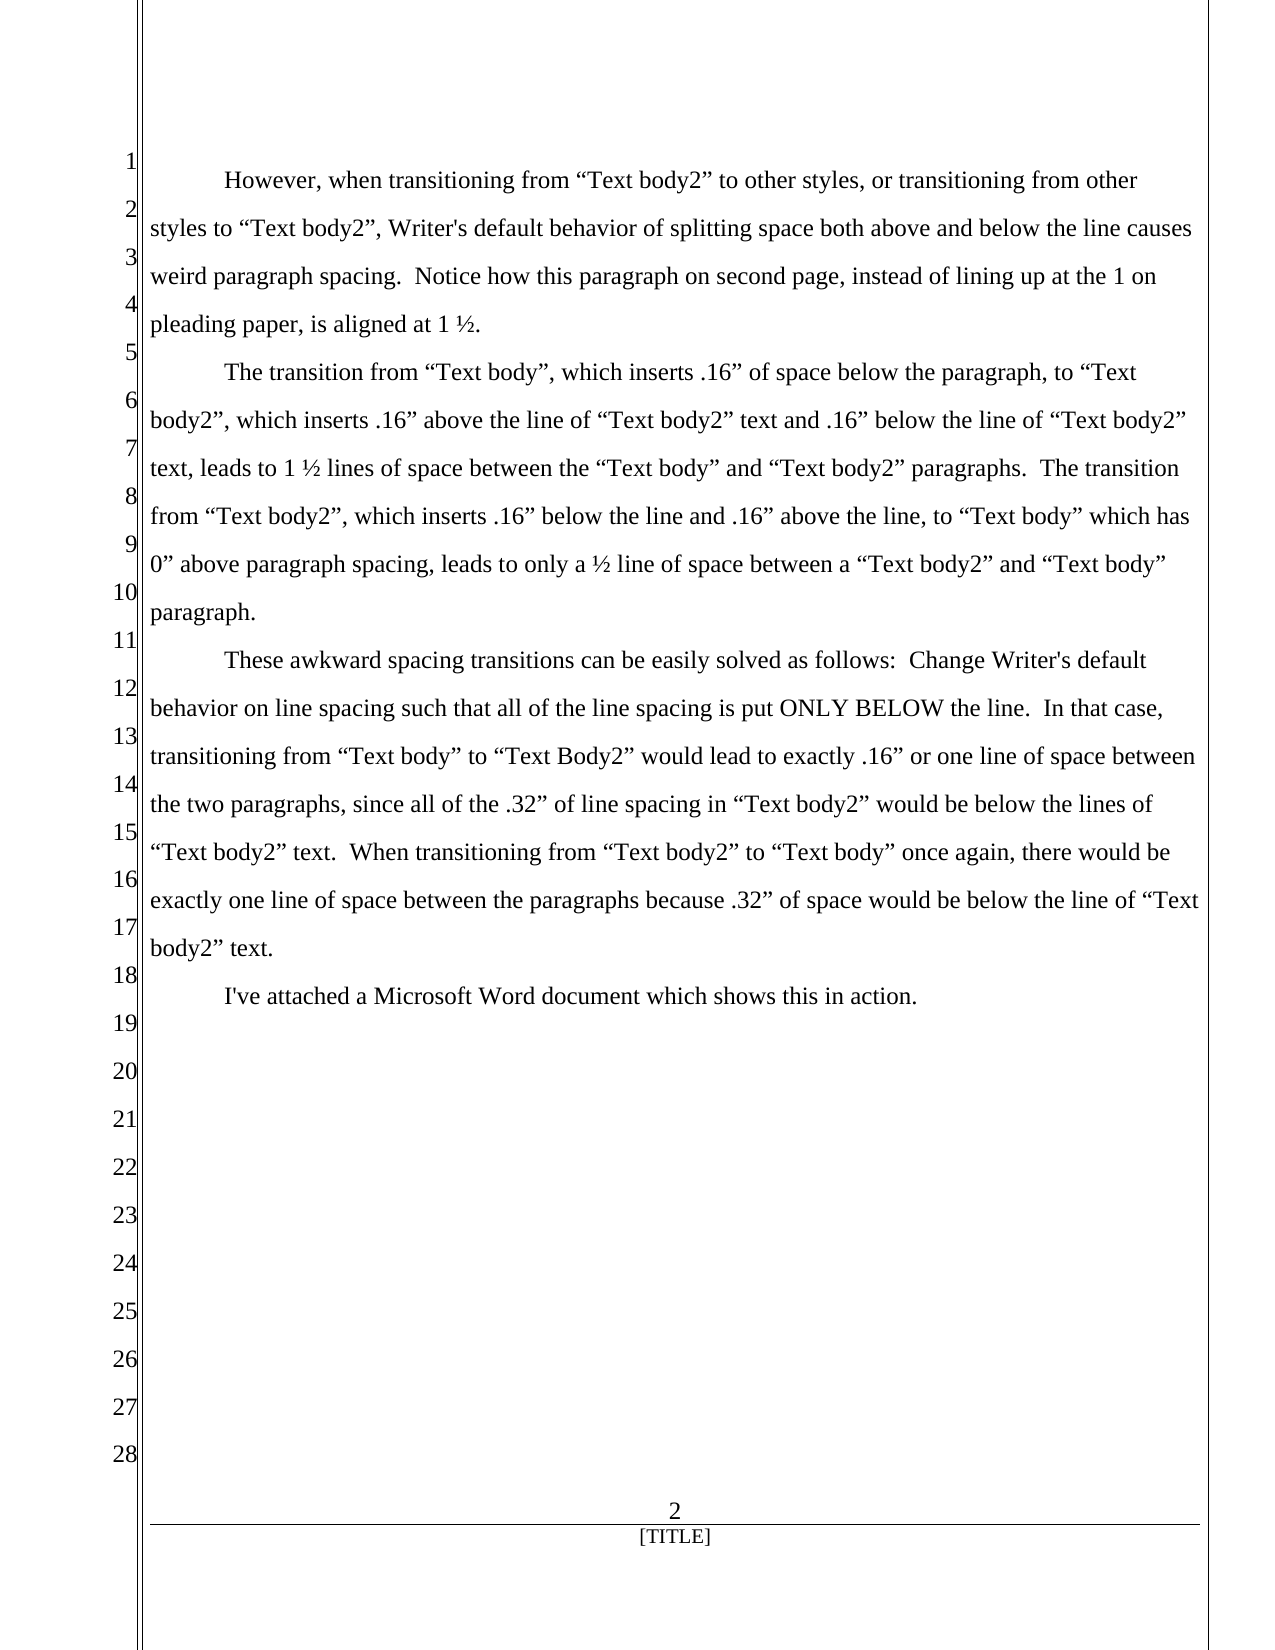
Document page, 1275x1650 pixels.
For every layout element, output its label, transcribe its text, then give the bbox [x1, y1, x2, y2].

text These awkward spacing transitions can be easily solved as follows: Change Writer's default behavior on line spacing such that all of the line spacing is put ONLY BELOW the line. In that case, transitioning from “Text body” to “Text Body2” would lead to exactly .16” or one line of space between the two paragraphs, since all of the .32” of line spacing in “Text body2” would be below the lines of “Text body2” text. When transitioning from “Text body2” to “Text body” once again, there would be exactly one line of space between the paragraphs because .32” of space would be below the line of “Text body2” text. [150, 630, 1200, 966]
text I've attached a Microsoft Word document which shows this in action. [150, 966, 1200, 1014]
text However, when transitioning from “Text body2” to other styles, or transitioning from other styles to “Text body2”, Writer's default behavior of splitting space both above and below the line causes weird paragraph spacing. Notice how this paragraph on second page, instead of lining up at the 1 on pleading paper, is aligned at 1 ½. [150, 150, 1200, 342]
text The transition from “Text body”, which inserts .16” of space below the paragraph, to “Text body2”, which inserts .16” above the line of “Text body2” text and .16” below the line of “Text body2” text, leads to 1 ½ lines of space between the “Text body” and “Text body2” paragraphs. The transition from “Text body2”, which inserts .16” below the line and .16” above the line, to “Text body” which has 0” above paragraph spacing, leads to only a ½ line of space between a “Text body2” and “Text body” paragraph. [150, 342, 1200, 630]
